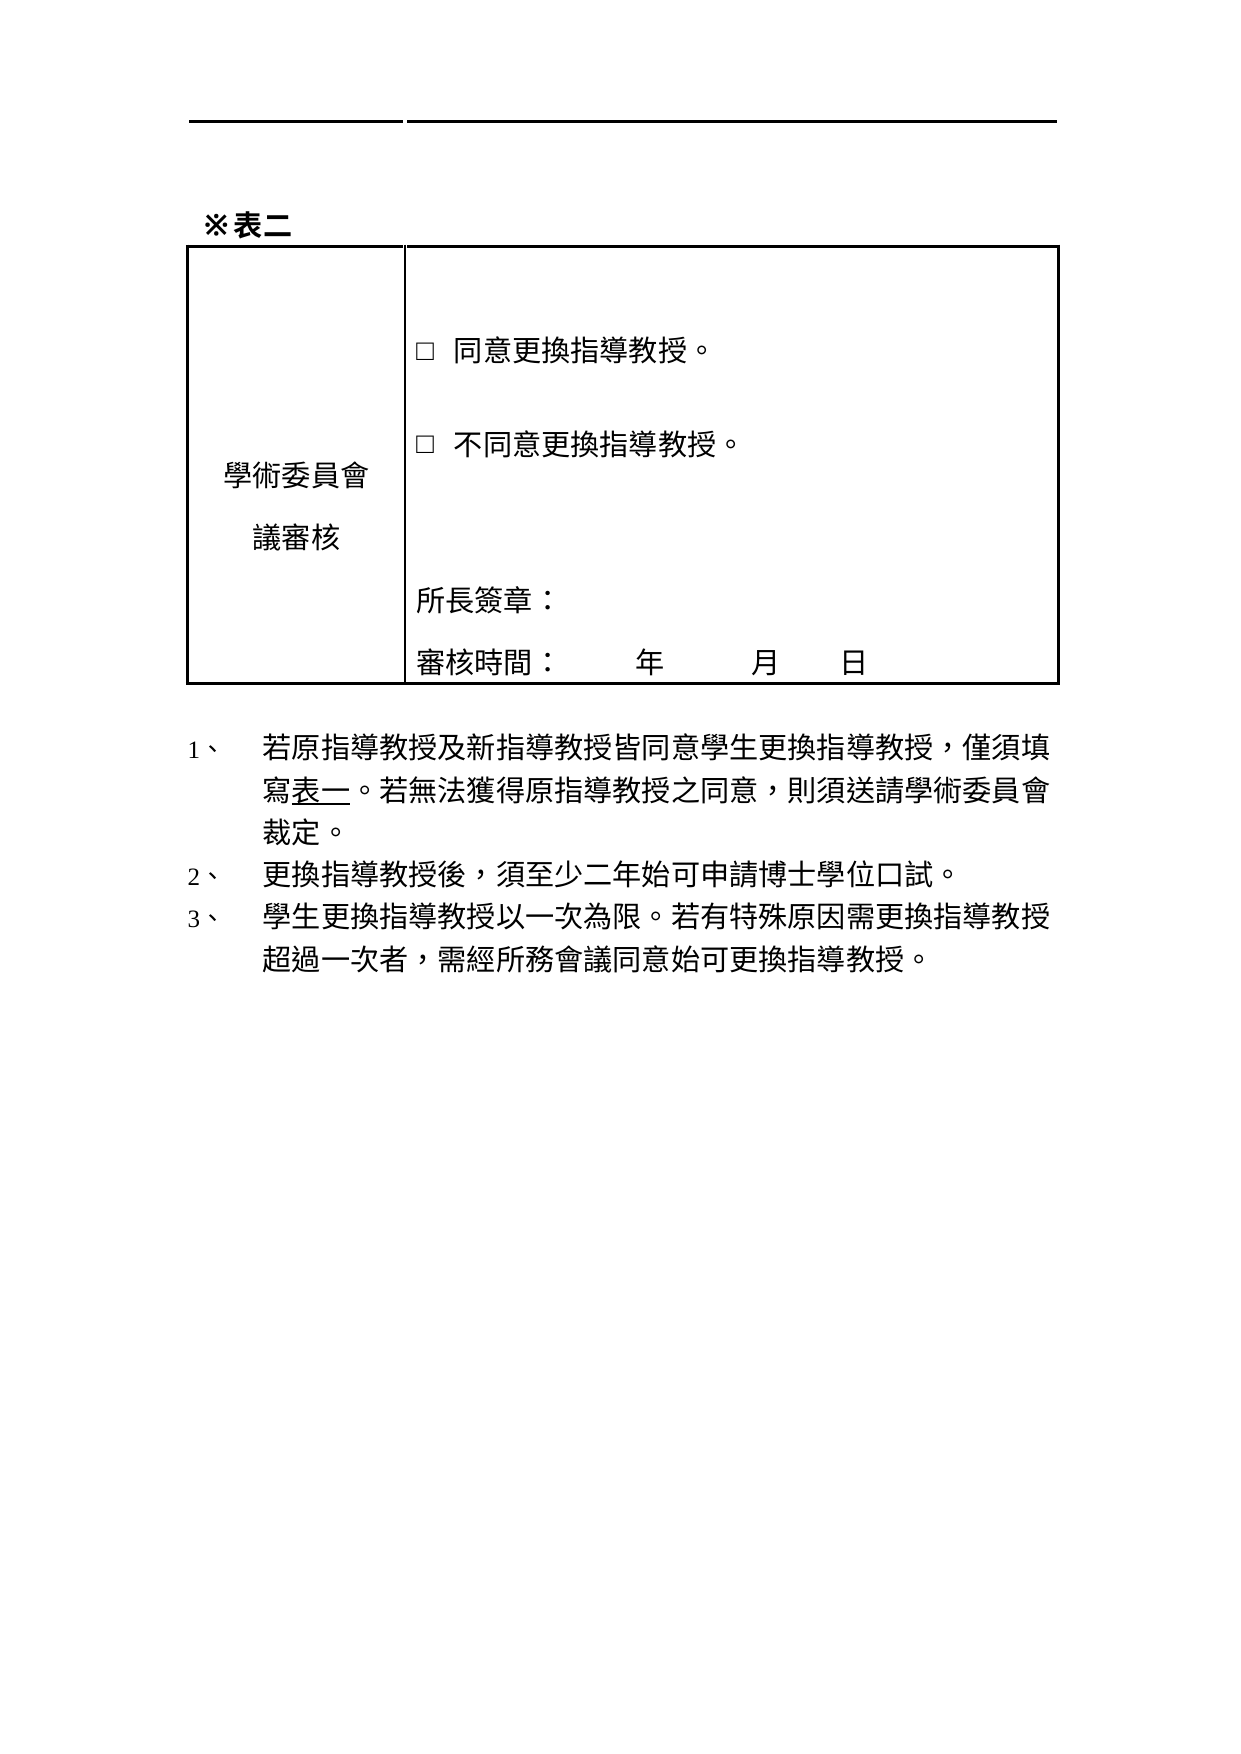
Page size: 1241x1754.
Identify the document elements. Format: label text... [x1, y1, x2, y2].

table_cell [407, 123, 1057, 244]
table_cell ※表二 [189, 123, 403, 244]
table_cell 學術委員會議審核 [189, 248, 404, 682]
list 學生更換指導教授以一次為限。若有特殊原因需更換指導教授超過一次者，需經所務會議同意始可更換指導教授。 [187, 894, 1053, 979]
list 若原指導教授及新指導教授皆同意學生更換指導教授，僅須填寫表一。若無法獲得原指導教授之同意，則須送請學術委員會裁定。 [187, 725, 1053, 852]
list 更換指導教授後，須至少二年始可申請博士學位口試。 [187, 852, 1053, 894]
table_cell 同意更換指導教授。 不同意更換指導教授。 所長簽章： 審核時間： 年 月 日 [406, 248, 1057, 682]
